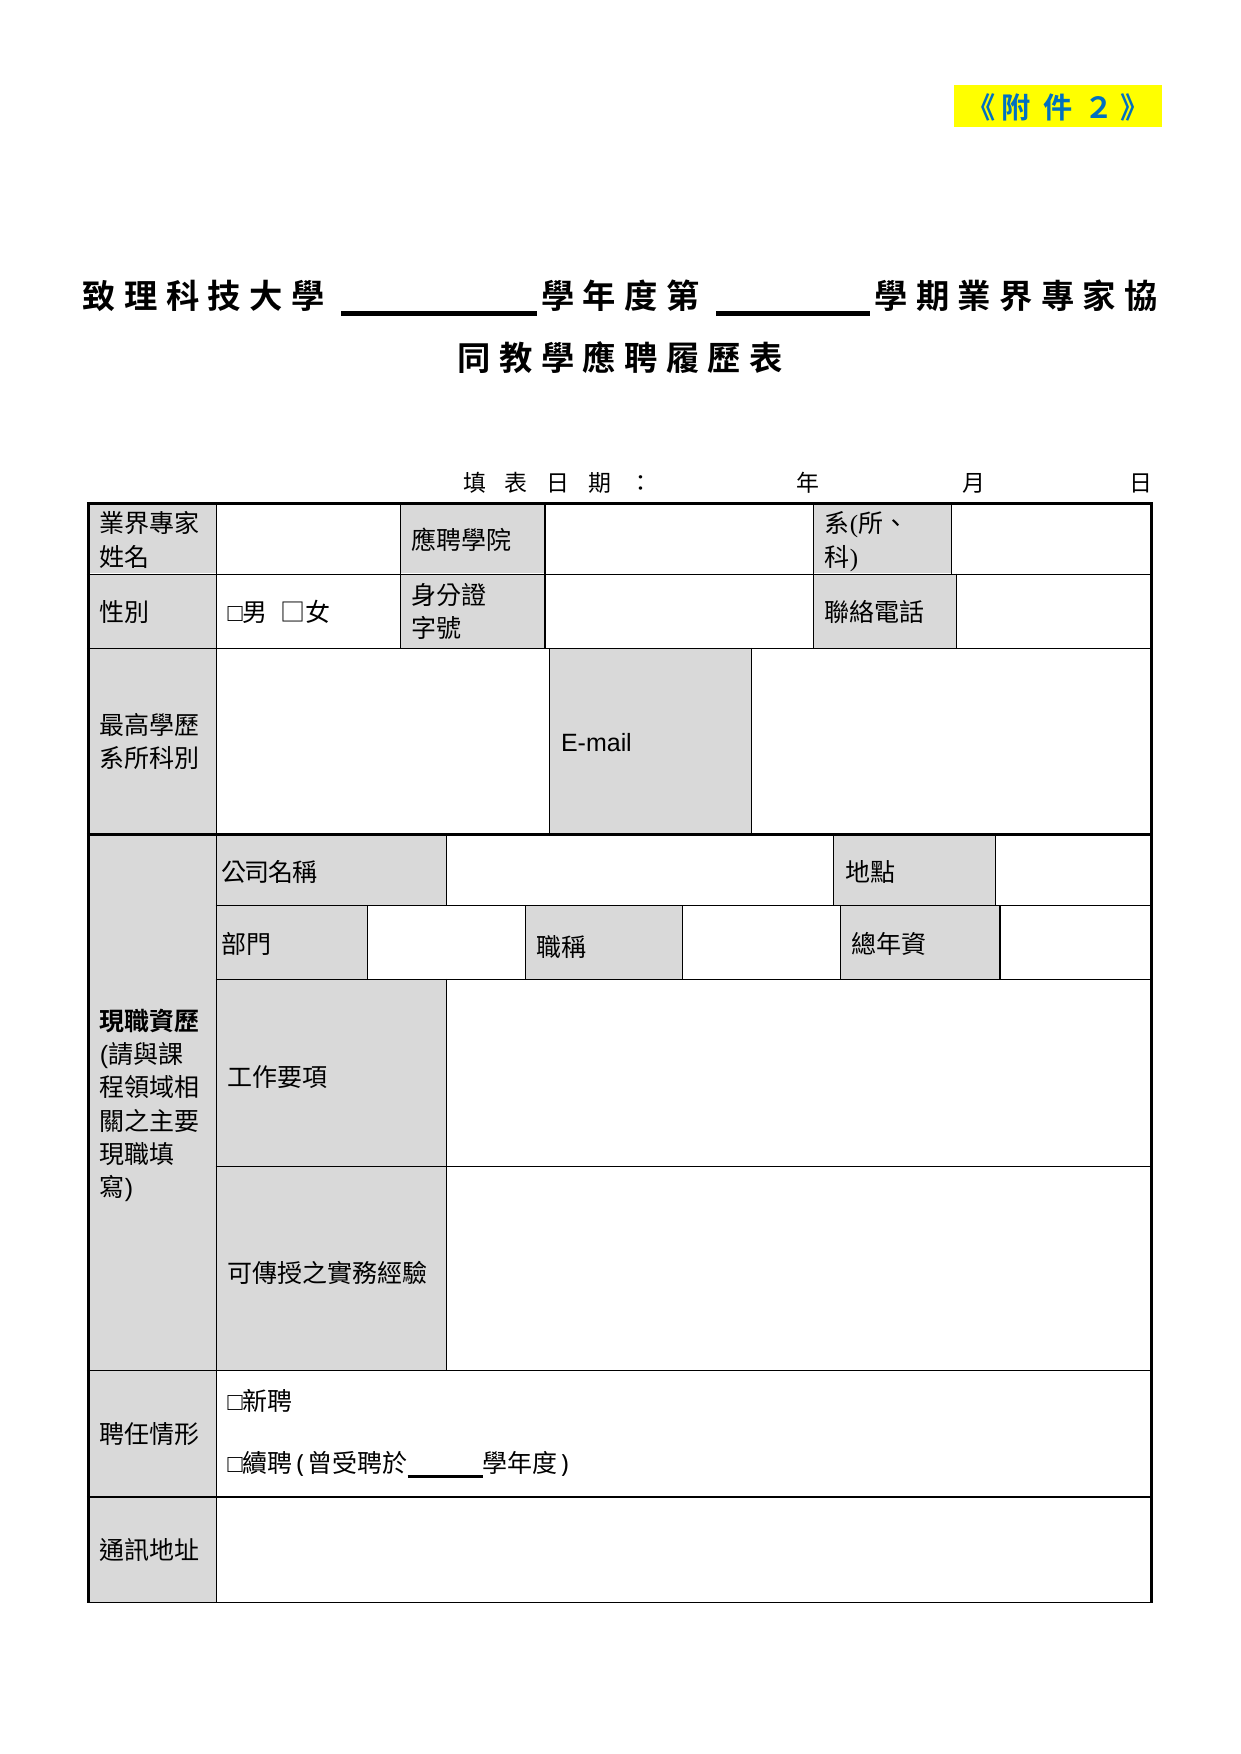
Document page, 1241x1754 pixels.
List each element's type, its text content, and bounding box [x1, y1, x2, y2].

table_cell 工作要項 [217, 980, 446, 1166]
table_header 應聘學院 [401, 505, 544, 573]
table_cell 地點 [834, 836, 995, 905]
table_cell 可傳授之實務經驗 [217, 1167, 446, 1370]
table_header [952, 505, 1150, 573]
table_cell [447, 836, 833, 905]
table_cell □男 □女 [217, 575, 400, 648]
table_cell 總年資 [841, 906, 999, 979]
table_cell [217, 1498, 1150, 1602]
table_cell 最高學歷 系所科別 [90, 649, 216, 833]
text 《附件２》 [78, 64, 1162, 127]
table_cell 聯絡電話 [814, 575, 956, 648]
table_cell 現職資歷(請與課程領域相關之主要現職填寫) [90, 836, 216, 1370]
table_cell 性別 [90, 575, 216, 648]
table_header [546, 505, 813, 573]
table_cell 通訊地址 [90, 1498, 216, 1602]
table_cell 職稱 [526, 906, 682, 979]
table_header 系(所、科) [814, 505, 951, 573]
text 致理科技大學 學年度第 學期業界專家協同教學應聘履歷表 [78, 252, 1162, 377]
table_cell [996, 836, 1150, 905]
text 填表日期： 年 月 日 [78, 439, 1162, 502]
table_cell [546, 575, 813, 648]
table_header [217, 505, 400, 573]
table_cell □新聘 □續聘(曾受聘於 學年度) [217, 1371, 1150, 1496]
table_cell 公司名稱 [217, 836, 446, 905]
table_cell [447, 1167, 1150, 1370]
table_cell [752, 649, 1150, 833]
table_cell 聘任情形 [90, 1371, 216, 1496]
table_cell [447, 980, 1150, 1166]
table_cell 身分證 字號 [401, 575, 544, 648]
table_header 業界專家姓名 [90, 505, 216, 573]
table_cell [683, 906, 840, 979]
table_cell 部門 [217, 906, 367, 979]
table_cell [217, 649, 549, 833]
table_cell [957, 575, 1150, 648]
table_cell [368, 906, 525, 979]
table_cell [1001, 906, 1150, 979]
table_cell E-mail [550, 649, 751, 833]
